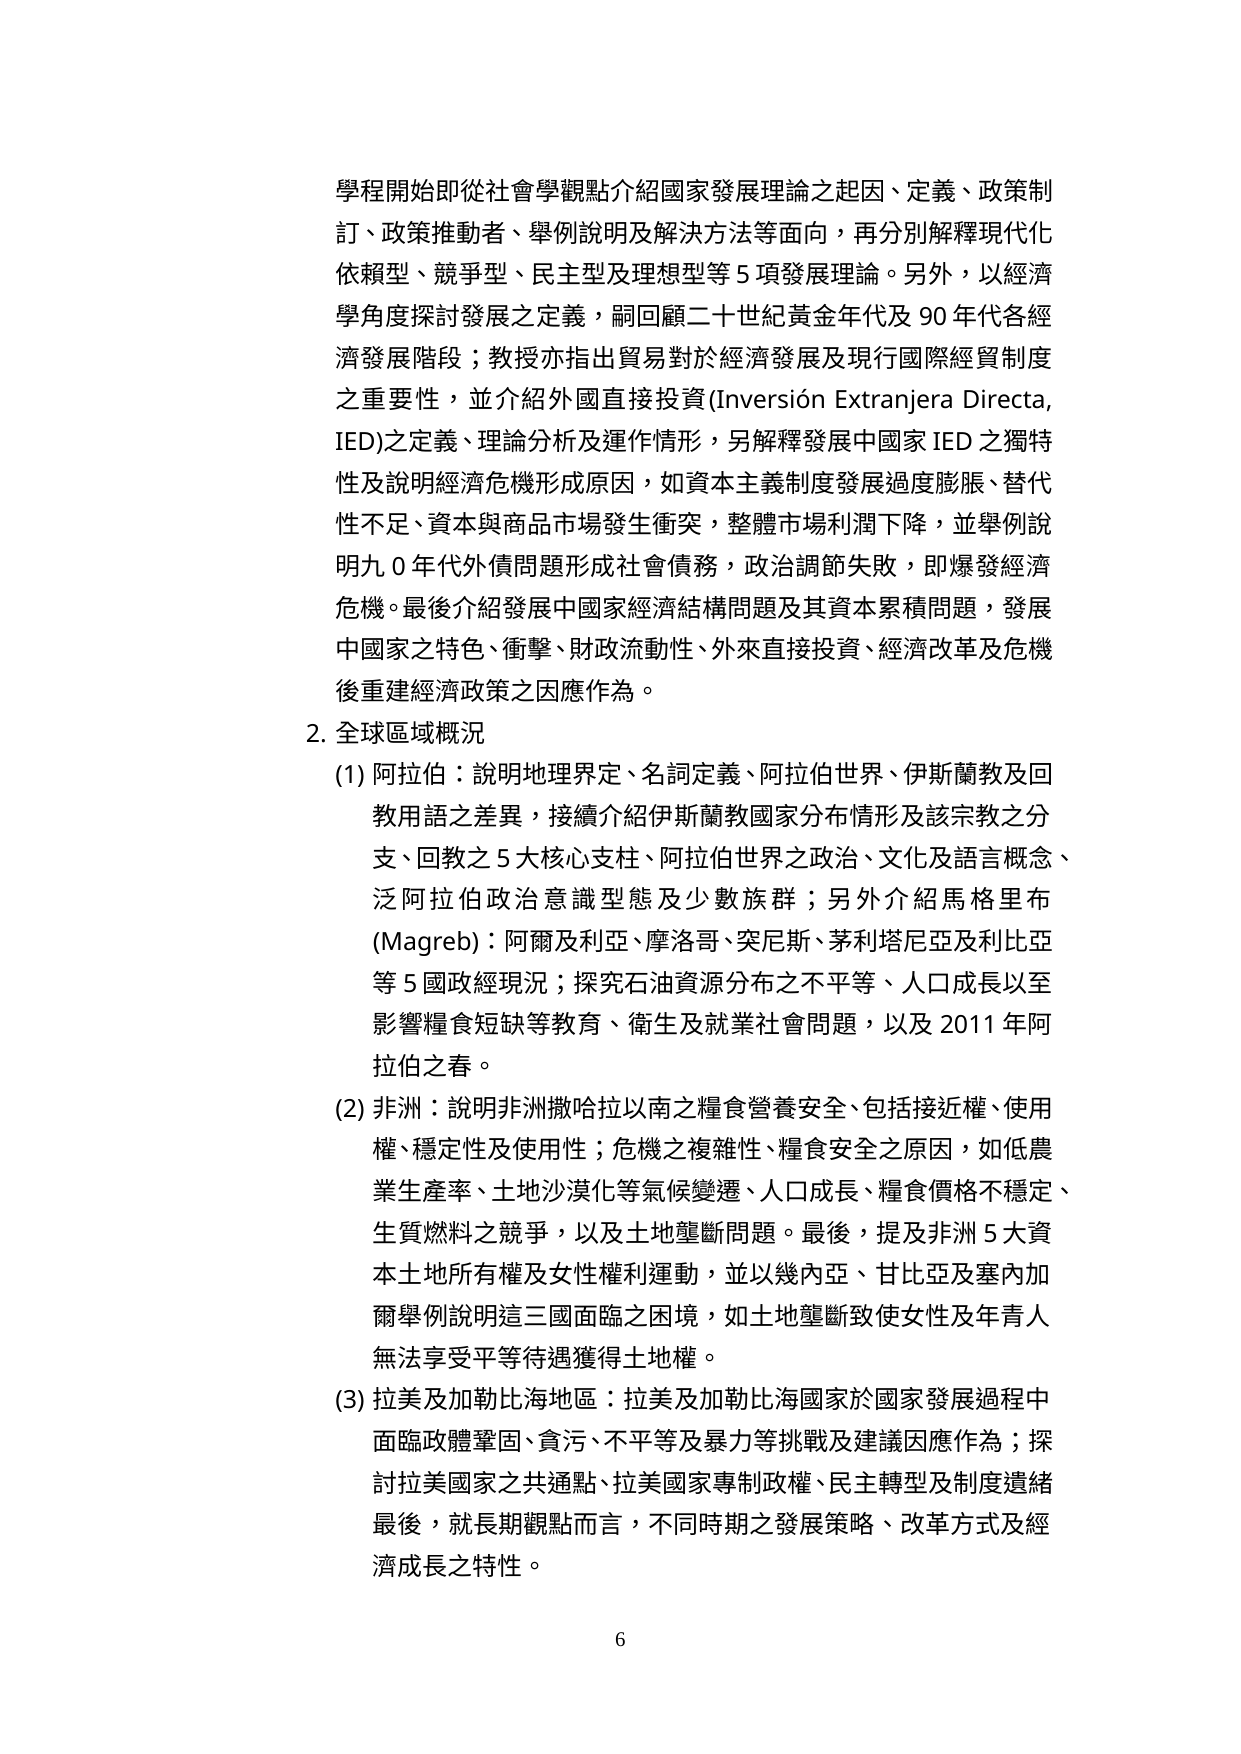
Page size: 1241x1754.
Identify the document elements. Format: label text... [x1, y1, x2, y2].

list 拉美及加勒比海地區：拉美及加勒比海國家於國家發展過程中面臨政體鞏固、貪污、不平等及暴力等挑戰及建議因應作為；探討拉美國家之共通點、拉美國家專制政權、民主轉型及制度遺緒；最後，就長期觀點而言，不同時期之發展策略、改革方式及經濟成長之特性。 [335, 1377, 1053, 1585]
list 非洲：說明非洲撒哈拉以南之糧食營養安全、包括接近權、使用權、穩定性及使用性；危機之複雜性、糧食安全之原因，如低農業生產率、土地沙漠化等氣候變遷、人口成長、糧食價格不穩定、生質燃料之競爭，以及土地壟斷問題。最後，提及非洲5大資本土地所有權及女性權利運動，並以幾內亞、甘比亞及塞內加爾舉例說明這三國面臨之困境，如土地壟斷致使女性及年青人無法享受平等待遇獲得土地權。 [335, 1085, 1053, 1377]
list 全球區域概況 [306, 710, 1053, 752]
text 學程開始即從社會學觀點介紹國家發展理論之起因、定義、政策制訂、政策推動者、舉例說明及解決方法等面向，再分別解釋現代化、依賴型、競爭型、民主型及理想型等5項發展理論。另外，以經濟學角度探討發展之定義，嗣回顧二十世紀黃金年代及90年代各經濟發展階段；教授亦指出貿易對於經濟發展及現行國際經貿制度之重要性，並介紹外國直接投資(Inversión Extranjera Directa, IED)之定義、理論分析及運作情形，另解釋發展中國家IED之獨特性及說明經濟危機形成原因，如資本主義制度發展過度膨脹、替代性不足、資本與商品市場發生衝突，整體市場利潤下降，並舉例說明九0年代外債問題形成社會債務，政治調節失敗，即爆發經濟危機。最後介紹發展中國家經濟結構問題及其資本累積問題，發展中國家之特色、衝擊、財政流動性、外來直接投資、經濟改革及危機後重建經濟政策之因應作為。 [335, 169, 1053, 710]
list 阿拉伯：說明地理界定、名詞定義、阿拉伯世界、伊斯蘭教及回教用語之差異，接續介紹伊斯蘭教國家分布情形及該宗教之分支、回教之5大核心支柱、阿拉伯世界之政治、文化及語言概念、泛阿拉伯政治意識型態及少數族群；另外介紹馬格里布(Magreb)：阿爾及利亞、摩洛哥、突尼斯、茅利塔尼亞及利比亞等5國政經現況；探究石油資源分布之不平等、人口成長以至影響糧食短缺等教育、衛生及就業社會問題，以及2011年阿拉伯之春。 [335, 752, 1053, 1085]
